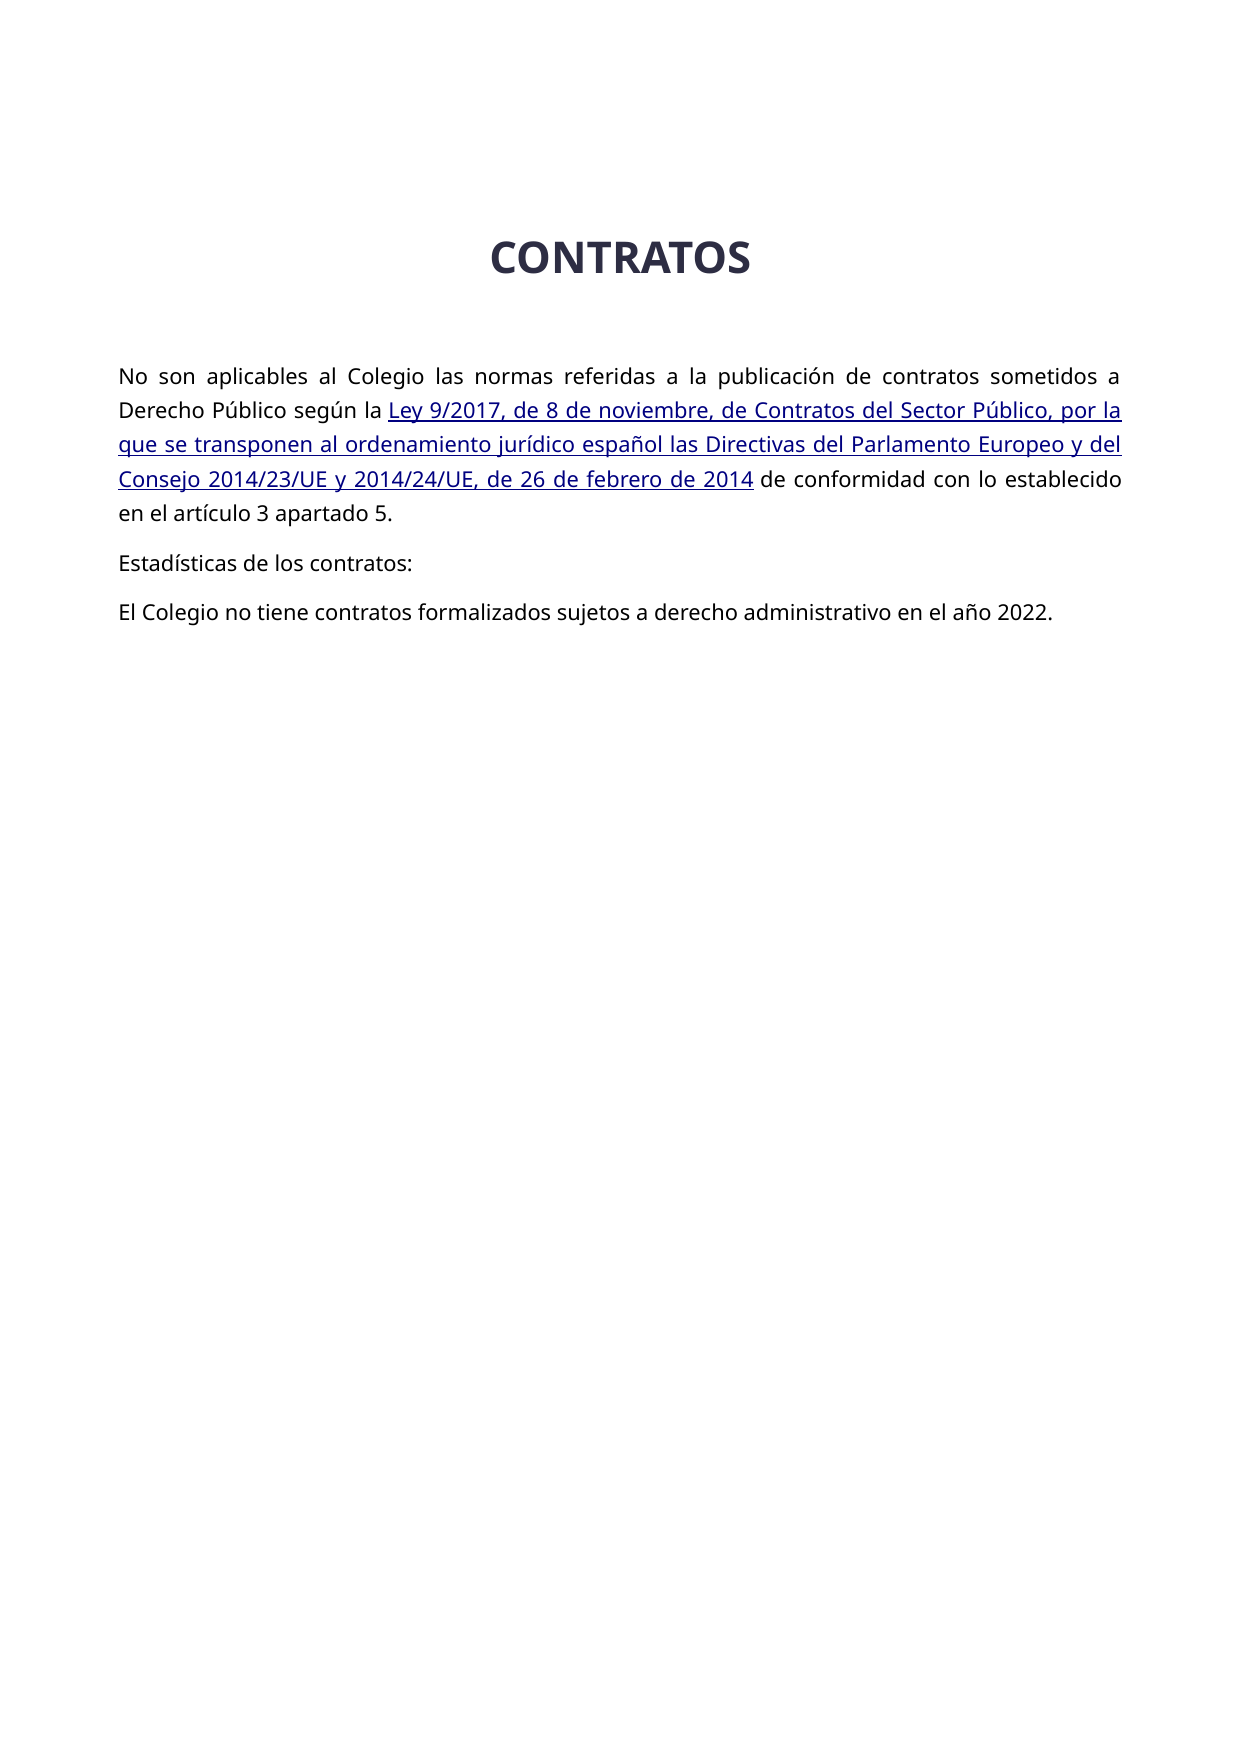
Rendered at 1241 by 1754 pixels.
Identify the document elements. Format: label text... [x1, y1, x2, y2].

subtitle CONTRATOS [118, 227, 1122, 287]
text No son aplicables al Colegio las normas referidas a la publicación de contratos sometidos a Derecho Público según la Ley 9/2017, de 8 de noviembre, de Contratos del Sector Público, por la que se transponen al ordenamiento jurídico español las Directivas del Parlamento Europeo y del [118, 361, 1122, 455]
text Estadísticas de los contratos: [118, 548, 1122, 577]
text El Colegio no tiene contratos formalizados sujetos a derecho administrativo en el año 2022. [118, 597, 1122, 627]
text Consejo 2014/23/UE y 2014/24/UE, de 26 de febrero de 2014 de conformidad con lo establecido en el artículo 3 apartado 5. [118, 456, 1122, 528]
